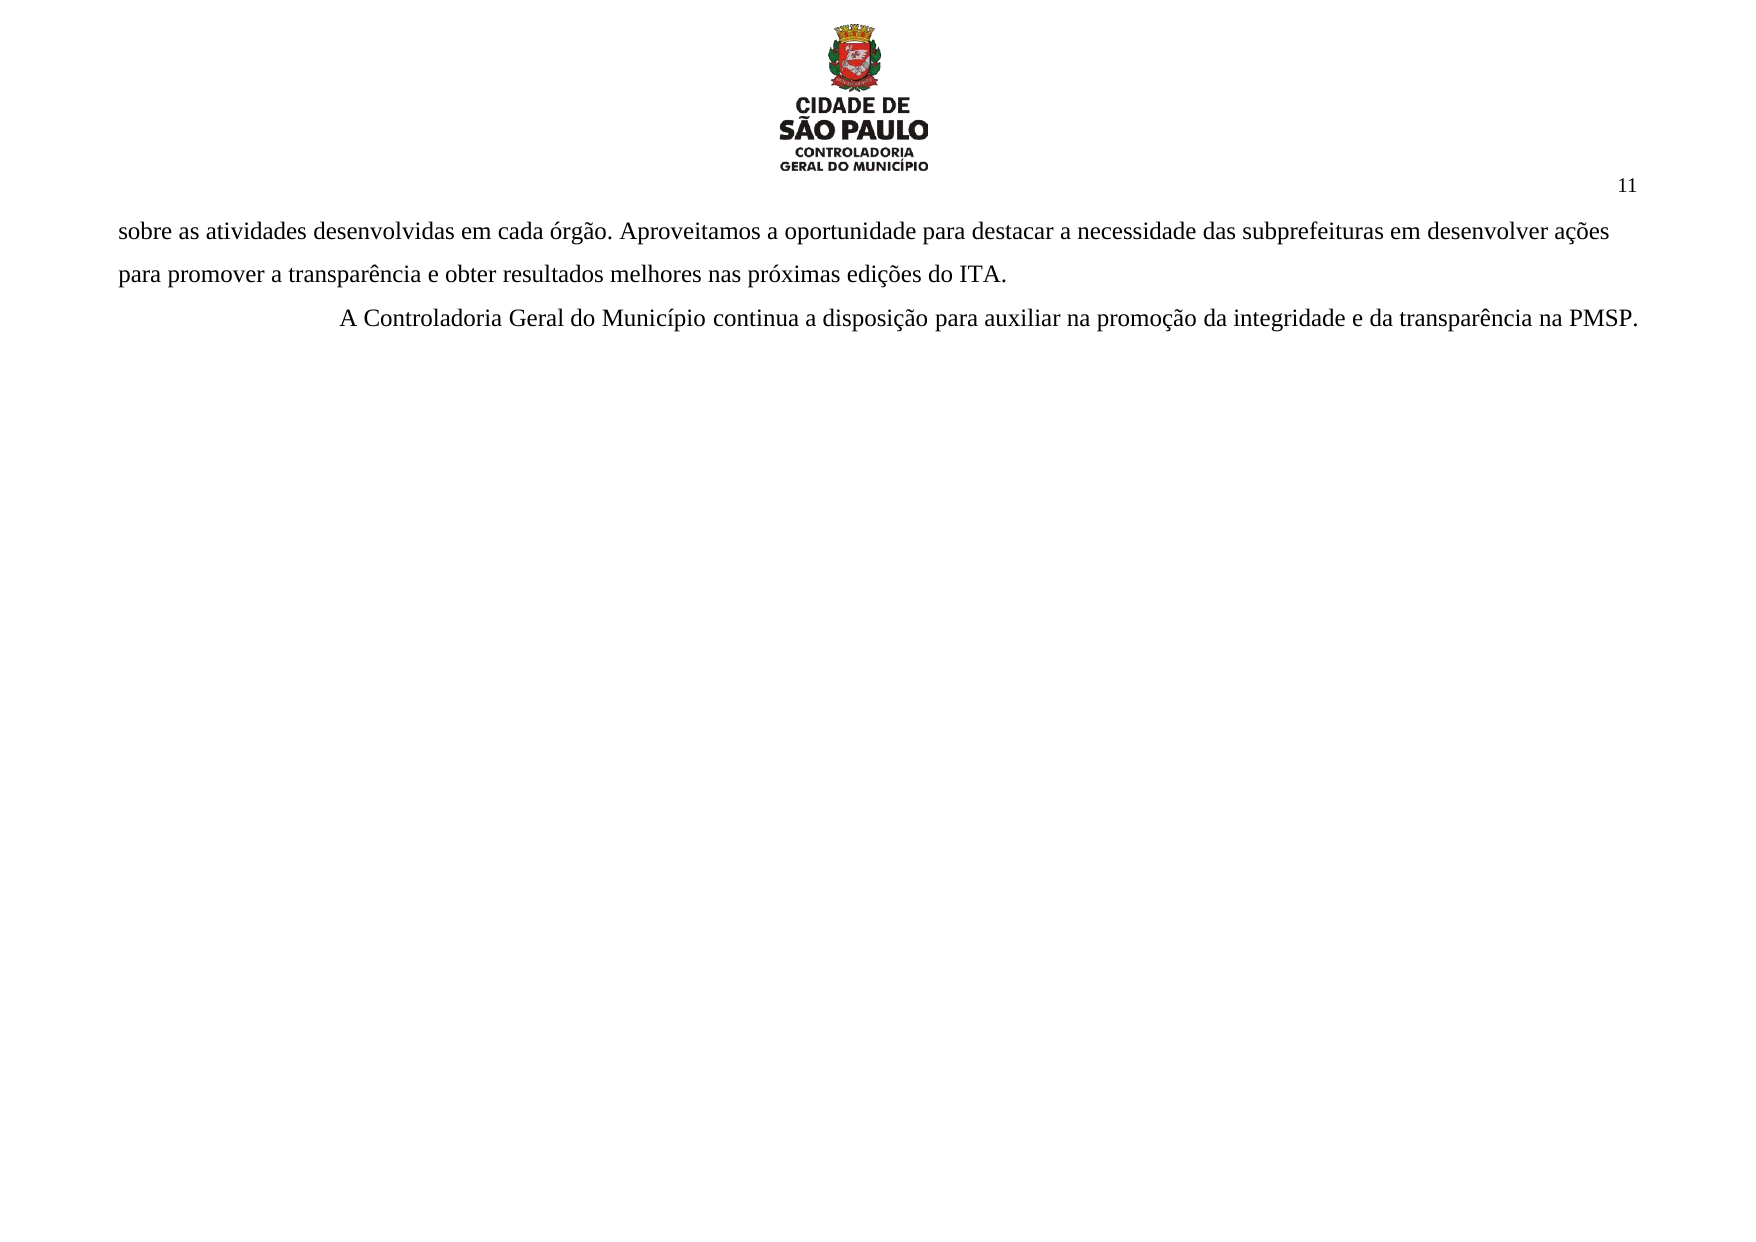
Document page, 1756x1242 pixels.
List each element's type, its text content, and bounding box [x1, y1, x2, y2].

text sobre as atividades desenvolvidas em cada órgão. Aproveitamos a oportunidade para destacar a necessidade das subprefeituras em desenvolver ações para promover a transparência e obter resultados melhores nas próximas edições do ITA. [118, 216, 1644, 288]
text A Controladoria Geral do Município continua a disposição para auxiliar na promoção da integridade e da transparência na PMSP. [339, 303, 1652, 332]
